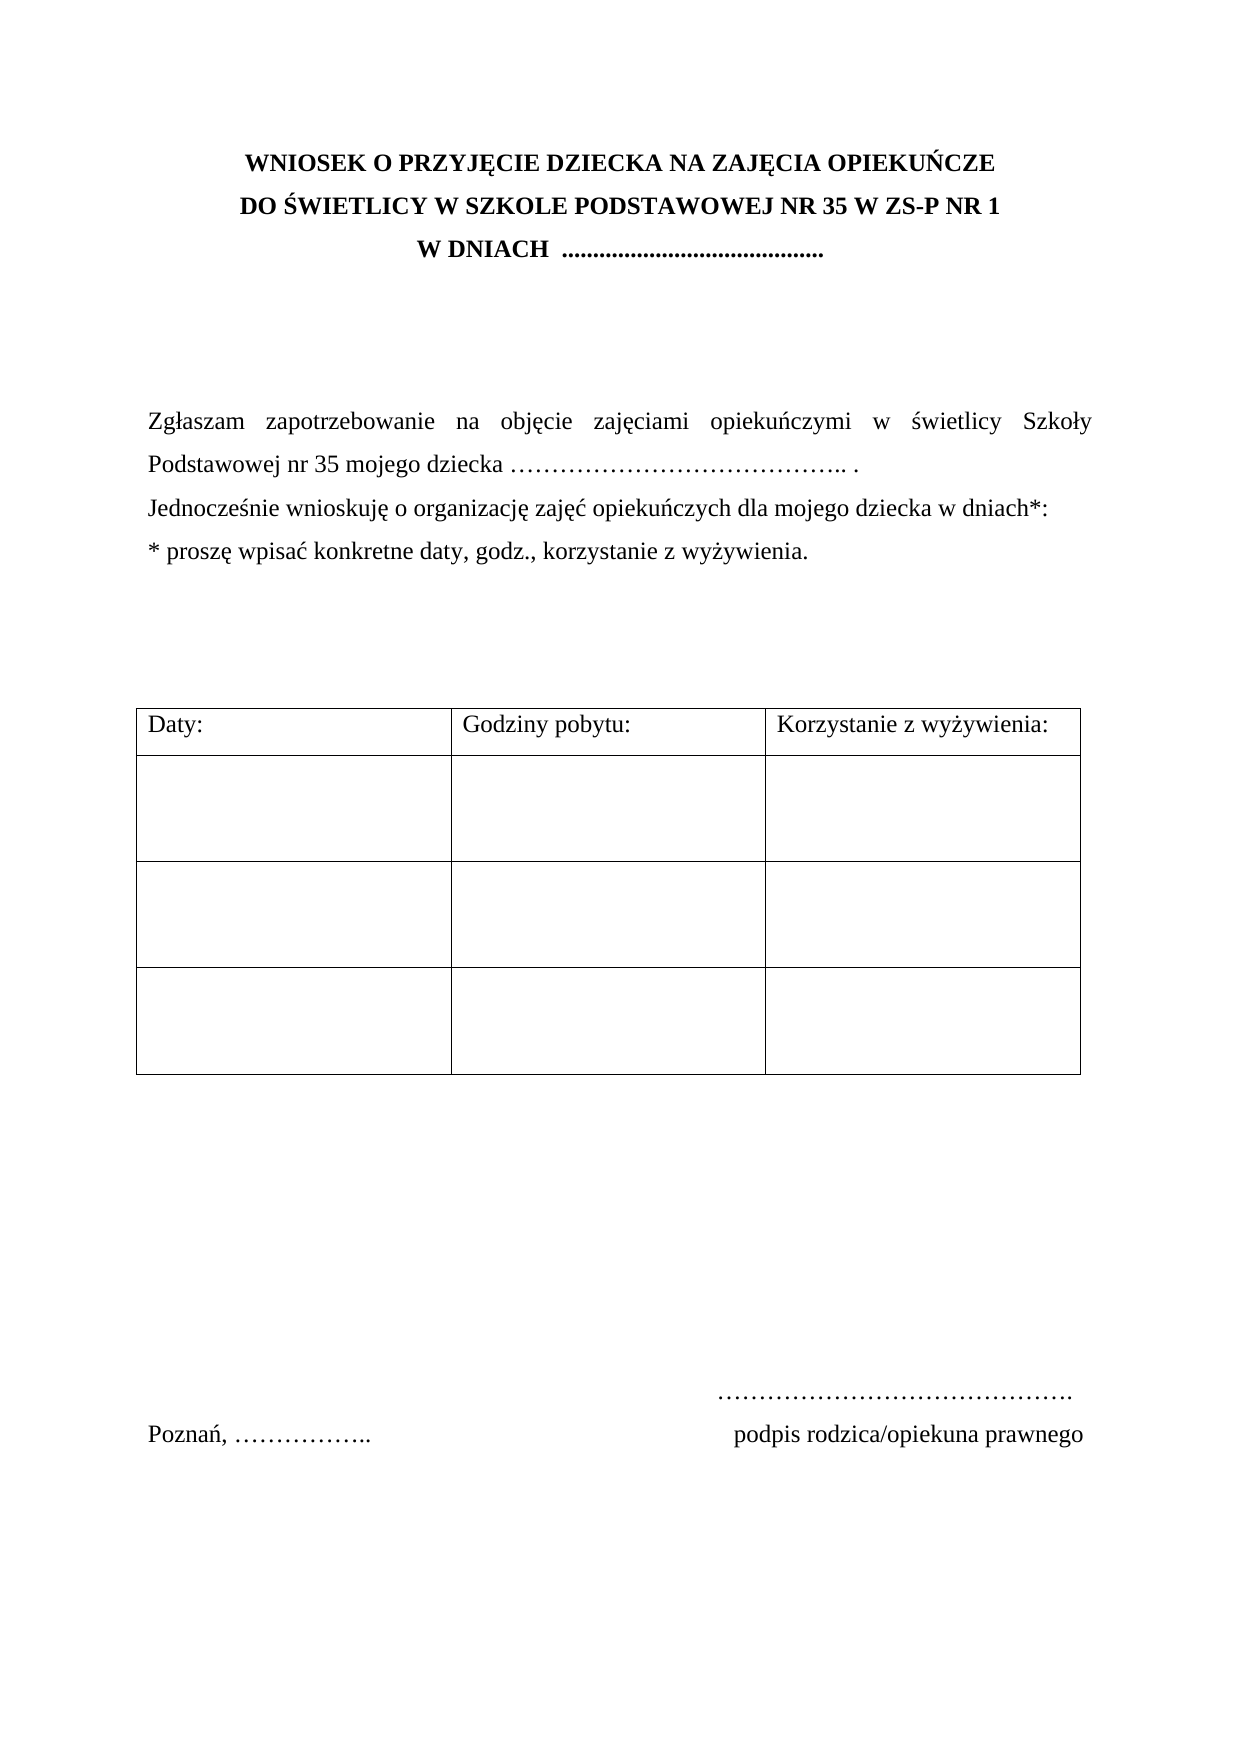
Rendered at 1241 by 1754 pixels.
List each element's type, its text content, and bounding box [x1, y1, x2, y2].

text ……………………………………. [148, 1376, 1093, 1405]
text WNIOSEK O PRZYJĘCIE DZIECKA NA ZAJĘCIA OPIEKUŃCZE [148, 148, 1093, 176]
table_cell [452, 862, 765, 967]
text * proszę wpisać konkretne daty, godz., korzystanie z wyżywienia. [148, 536, 1093, 564]
table_cell [766, 756, 1080, 861]
table_header Godziny pobytu: [452, 709, 765, 755]
table_cell [766, 968, 1080, 1073]
table_cell [137, 968, 451, 1073]
text Jednocześnie wnioskuję o organizację zajęć opiekuńczych dla mojego dziecka w dniach*: [148, 493, 1093, 521]
table_cell [766, 862, 1080, 967]
text Poznań, …………….. podpis rodzica/opiekuna prawnego [148, 1419, 1093, 1448]
text DO ŚWIETLICY W SZKOLE PODSTAWOWEJ NR 35 W ZS-P NR 1 [148, 191, 1093, 219]
table_cell [452, 968, 765, 1073]
table_cell [137, 756, 451, 861]
table_header Daty: [137, 709, 451, 755]
table_header Korzystanie z wyżywienia: [766, 709, 1080, 755]
text W DNIACH .......................................... [148, 234, 1093, 263]
text Zgłaszam zapotrzebowanie na objęcie zajęciami opiekuńczymi w świetlicy Szkoły Podstawowej nr 35 mojego dziecka ………………………………….. . [148, 406, 1093, 478]
table_cell [137, 862, 451, 967]
table_cell [452, 756, 765, 861]
